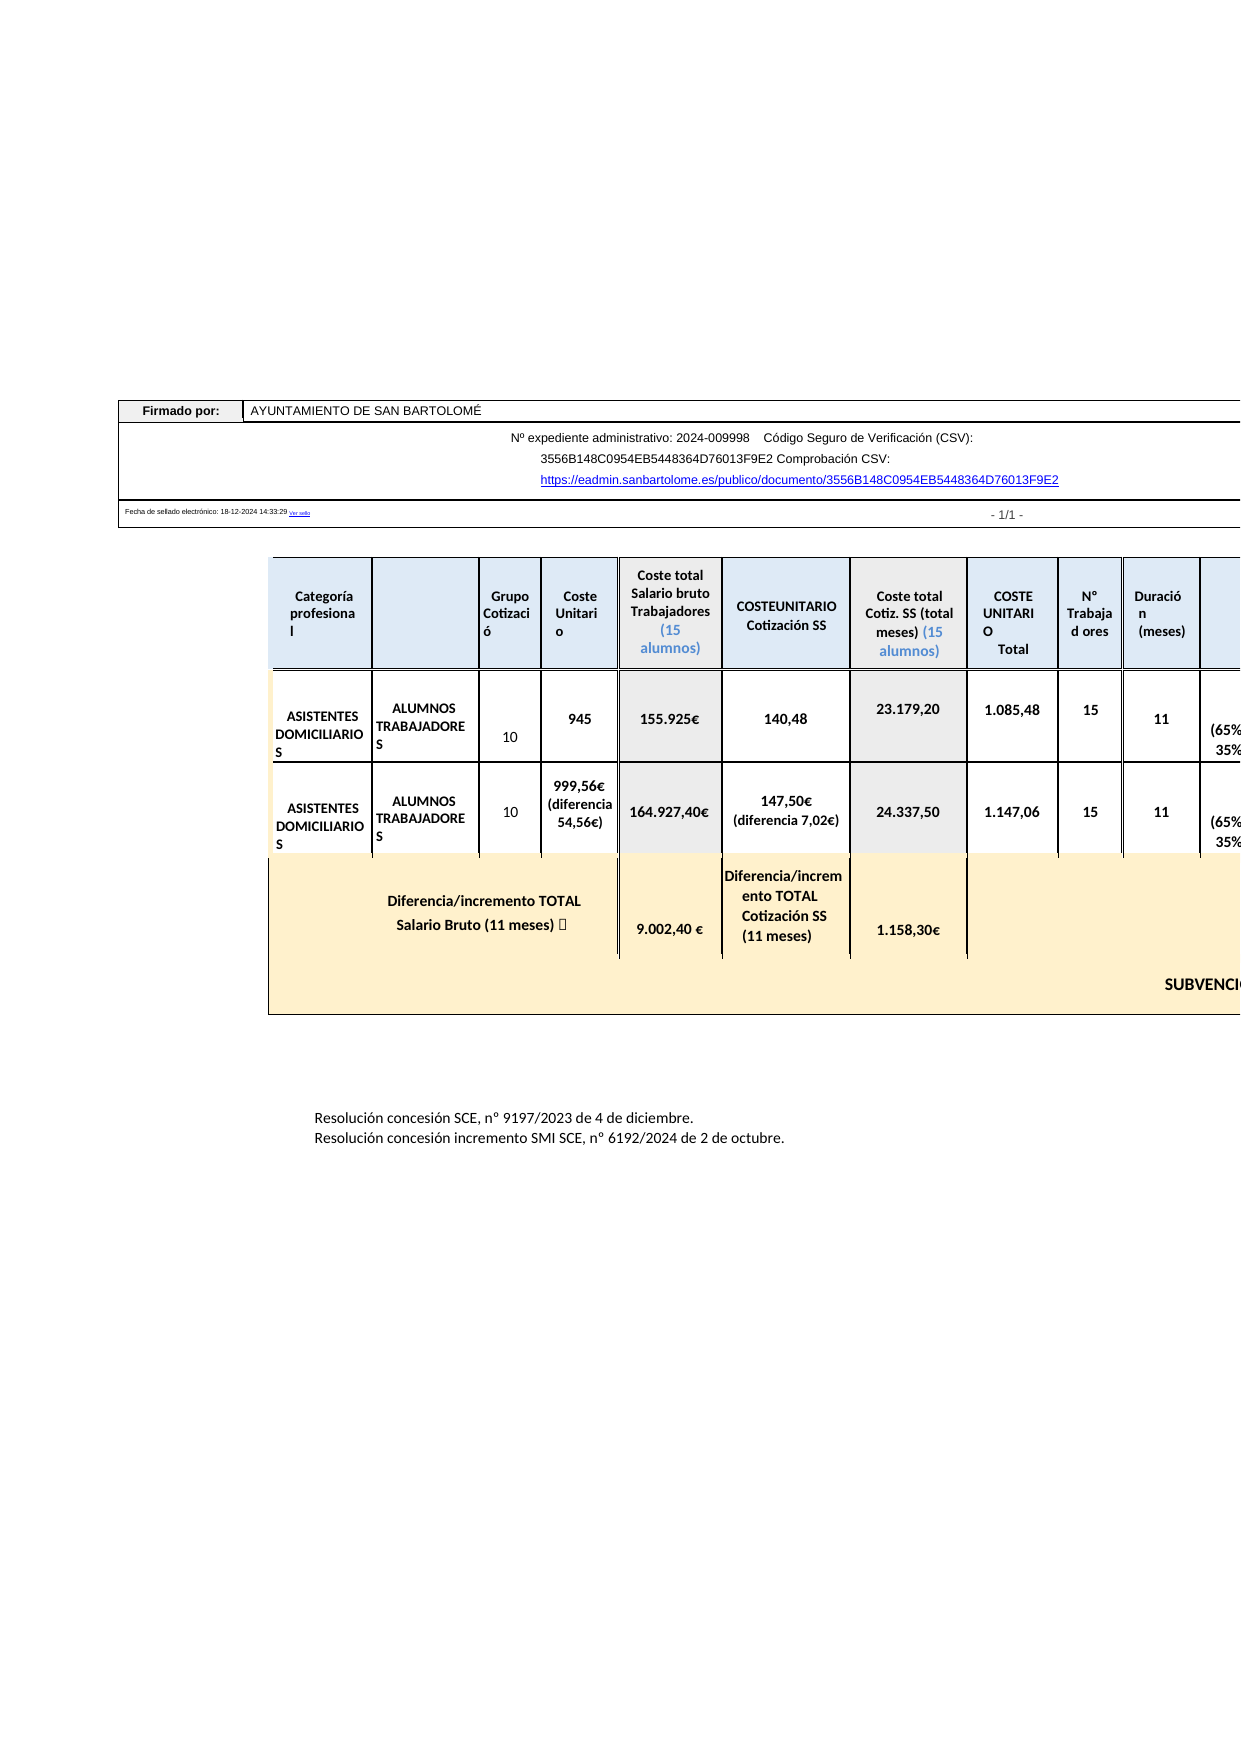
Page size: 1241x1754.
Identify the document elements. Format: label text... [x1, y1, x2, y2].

table_cell 1.085,48 [968, 671, 1057, 761]
table_cell 945 [542, 671, 617, 761]
table_header Coste Unitario [542, 558, 617, 668]
table_header Firmado por: [119, 401, 242, 418]
table_header Grupo Cotizació [480, 558, 540, 668]
table_cell ALUMNOS TRABAJADORES [373, 671, 478, 761]
text Resolución concesión SCE, nº 9197/2023 de 4 de diciembre. [314, 1108, 1122, 1127]
table_cell ASISTENTES DOMICILIARIOS [273, 763, 371, 853]
table_cell 11 [1124, 671, 1199, 761]
table_cell ALUMNOS TRABAJADORES [373, 763, 478, 853]
table_header Jornada % [1201, 558, 1240, 668]
table_header COSTEUNITARIO Cotización SS [723, 558, 849, 668]
table_cell 100 (65%alternancia, 35%formación) [1201, 763, 1240, 853]
table_cell Fecha de sellado electrónico: 18-12-2024 14:33:29 Ver sello - 1/1 - Fecha de emisión de esta copia: 18-12-2024 14:33:30 [119, 501, 1240, 527]
table_cell 23.179,20 [851, 671, 966, 761]
table_cell 999,56€ (diferencia 54,56€) [542, 763, 617, 853]
table_cell 1.147,06 [968, 763, 1057, 853]
table_cell 11 [1124, 763, 1199, 853]
table_cell 1.158,30€ [851, 863, 966, 954]
text Resolución concesión incremento SMI SCE, nº 6192/2024 de 2 de octubre. [314, 1128, 1122, 1147]
table_header COSTE UNITARIO Total [968, 558, 1057, 668]
table_cell 24.337,50 [851, 763, 966, 853]
table_cell 155.925€ [620, 671, 721, 761]
table_header Coste total Cotiz. SS (total meses) (15 alumnos) [851, 558, 966, 668]
table_cell 147,50€ (diferencia 7,02€) [723, 763, 849, 853]
table_cell 10 [480, 671, 540, 761]
table_cell 9.002,40 € [620, 863, 721, 954]
table_cell 15 [1059, 763, 1121, 853]
table_cell SUBVENCIÓN SCE (incremento por SMI) CONCEDIDA [269, 963, 1240, 1014]
table_header Coste total Salario bruto Trabajadores (15 alumnos) [620, 558, 721, 668]
table_cell Nº expediente administrativo: 2024-009998 Código Seguro de Verificación (CSV): 3556B148C0954EB5448364D76013F9E2 Comprobación CSV: https://eadmin.sanbartolome.es/publico/documento/3556B148C0954EB5448364D76013F9E2 [119, 423, 1240, 499]
table_header [373, 558, 478, 668]
table_cell 100 (65%alternancia, 35%formación) [1201, 671, 1240, 761]
table_cell Diferencia/incremento TOTAL Salario Bruto (11 meses)  [269, 863, 617, 954]
table_header Duración (meses) [1124, 558, 1199, 668]
table_cell 164.927,40€ [620, 763, 721, 853]
table_cell 10 [480, 763, 540, 853]
table_header AYUNTAMIENTO DE SAN BARTOLOMÉ [244, 401, 1240, 421]
table_header Nº Trabajad ores [1059, 558, 1121, 668]
table_cell [968, 863, 1240, 954]
table_cell ASISTENTES DOMICILIARIOS [273, 671, 371, 761]
table_cell 140,48 [723, 671, 849, 761]
table_cell Diferencia/increm ento TOTAL Cotización SS (11 meses) [723, 863, 849, 954]
table_cell 15 [1059, 671, 1121, 761]
table_header Categoría profesional [273, 558, 371, 668]
